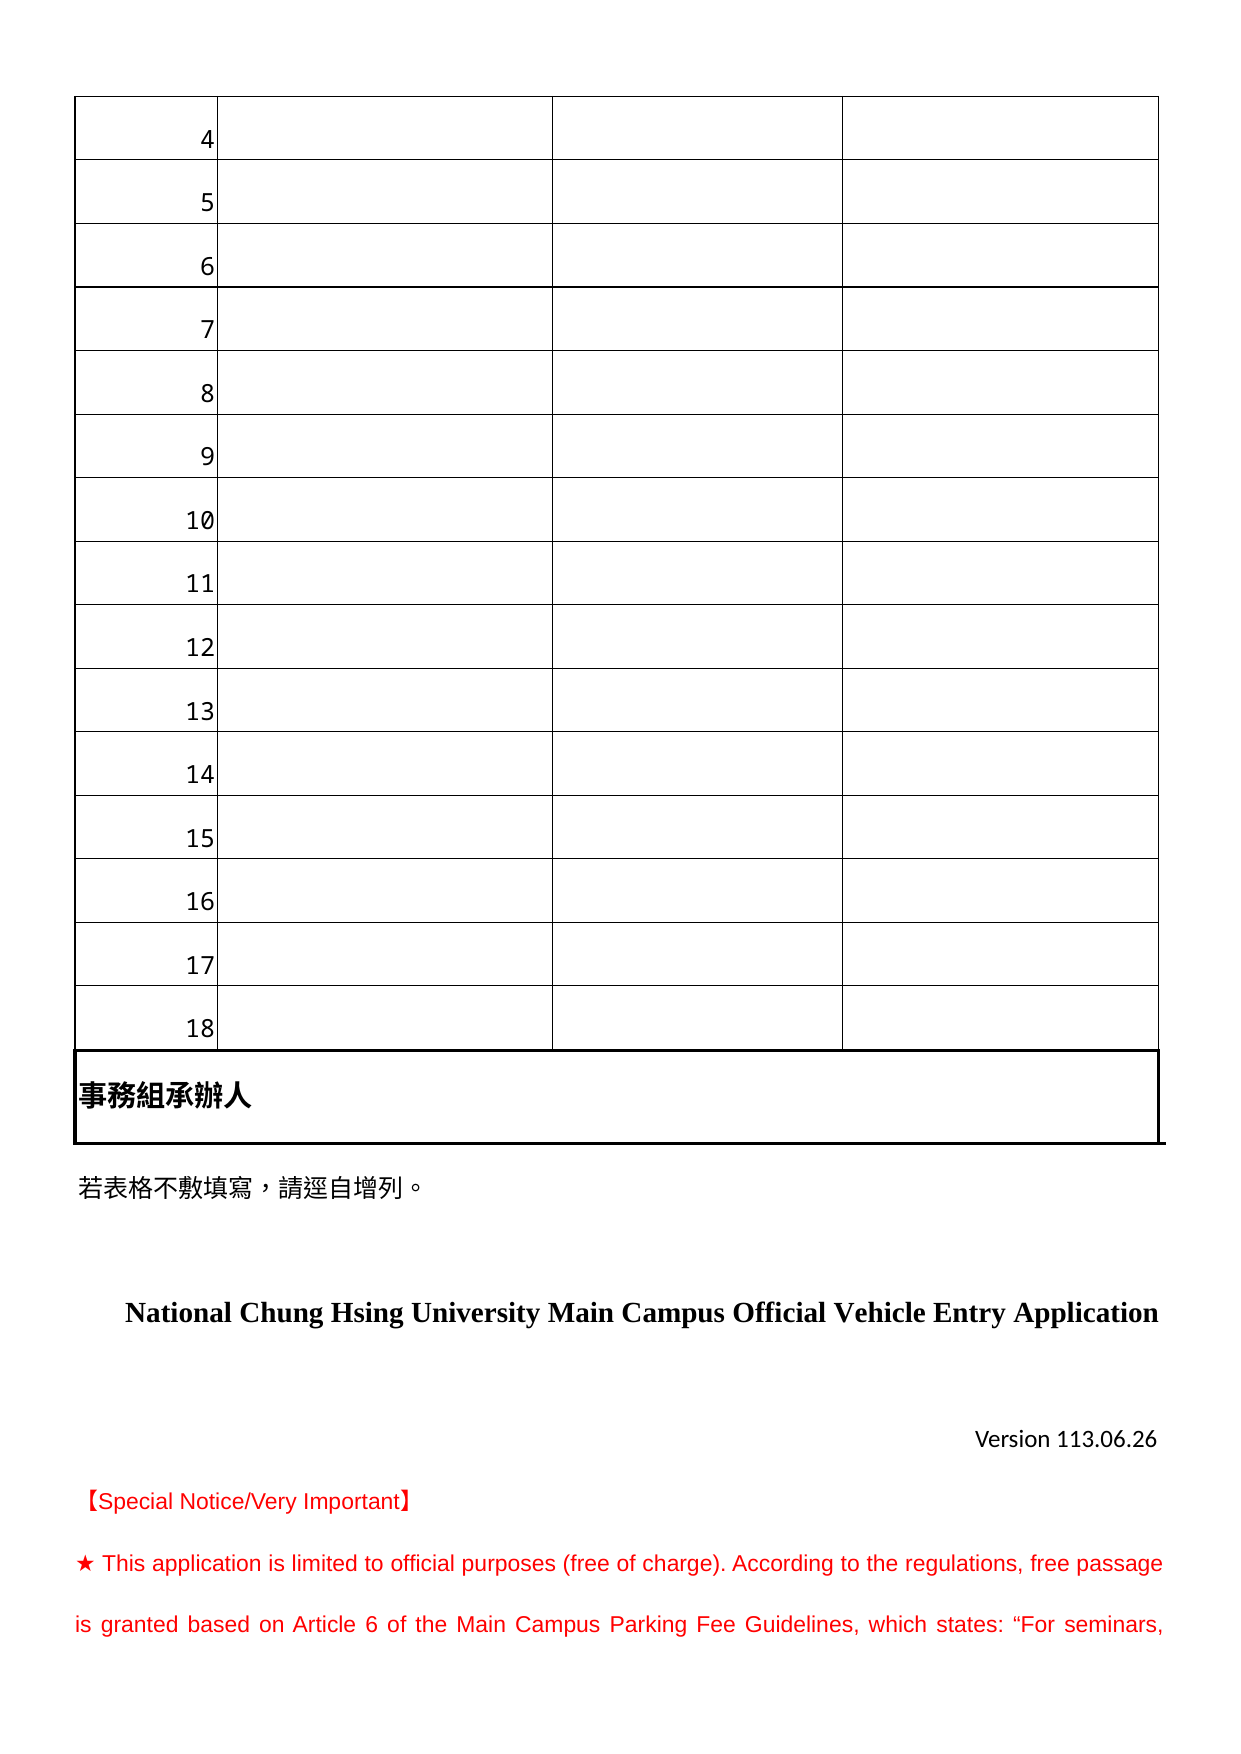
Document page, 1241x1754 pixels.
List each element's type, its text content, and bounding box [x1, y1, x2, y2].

table_cell [218, 415, 552, 477]
table_cell [843, 160, 1158, 223]
table_cell [218, 542, 552, 604]
text National Chung Hsing University Main Campus Official Vehicle Entry Application Version 113.06.26 【Special Notice/Very Important】 [75, 1270, 1165, 1520]
table_cell [218, 97, 552, 159]
table_cell 18 [76, 986, 217, 1049]
table_cell [1159, 922, 1166, 985]
table_cell [1159, 604, 1166, 668]
table_cell [218, 986, 552, 1049]
table_cell [218, 669, 552, 731]
table_cell [1166, 731, 1240, 795]
table_cell [1159, 350, 1166, 413]
table_cell [553, 732, 842, 795]
table_cell [553, 986, 842, 1049]
table_cell [218, 351, 552, 413]
table_cell [553, 224, 842, 286]
table_cell [1159, 858, 1166, 922]
table_cell [843, 351, 1158, 413]
table_cell [553, 478, 842, 541]
table_cell 5 [76, 160, 217, 223]
table_cell 12 [76, 605, 217, 668]
table_cell [553, 415, 842, 477]
table_cell [553, 160, 842, 223]
table_cell [1159, 795, 1166, 858]
table_cell [1159, 541, 1166, 604]
table_cell [218, 224, 552, 286]
table_cell [1159, 96, 1166, 159]
table_cell [1159, 668, 1166, 731]
table_cell [1166, 286, 1240, 350]
table_cell [218, 605, 552, 668]
table_cell [1166, 159, 1240, 223]
table_cell [843, 542, 1158, 604]
table_cell [553, 796, 842, 858]
table_cell [1166, 1142, 1240, 1208]
table_cell [1166, 96, 1240, 159]
table_cell 11 [76, 542, 217, 604]
table_cell 若表格不敷填寫，請逕自增列。 [75, 1145, 552, 1208]
table_cell [553, 605, 842, 668]
table_cell [843, 478, 1158, 541]
table_cell [1166, 223, 1240, 286]
table_cell [1159, 223, 1166, 286]
table_cell [1166, 985, 1240, 1049]
table_cell [1166, 795, 1240, 858]
table_cell 17 [76, 923, 217, 985]
table_cell [553, 288, 842, 350]
table_cell 10 [76, 478, 217, 541]
table_cell 15 [76, 796, 217, 858]
table_cell [1160, 1049, 1166, 1142]
table_cell [218, 923, 552, 985]
table_cell [553, 923, 842, 985]
table_cell [218, 796, 552, 858]
table_cell [1159, 731, 1166, 795]
table_cell [218, 160, 552, 223]
table_cell [1166, 414, 1240, 477]
table_cell [1159, 286, 1166, 350]
table_cell [843, 1145, 1158, 1208]
table_cell [218, 732, 552, 795]
table_cell [843, 288, 1158, 350]
table_cell [843, 415, 1158, 477]
table_cell [218, 478, 552, 541]
table_cell [1166, 1049, 1240, 1142]
table_cell [553, 669, 842, 731]
table_cell 13 [76, 669, 217, 731]
table_cell [1159, 159, 1166, 223]
table_cell [1166, 541, 1240, 604]
table_cell [843, 923, 1158, 985]
table_cell 7 [76, 288, 217, 350]
table_cell 8 [76, 351, 217, 413]
table_cell [843, 669, 1158, 731]
table_cell [552, 1145, 843, 1208]
table_cell [843, 796, 1158, 858]
table_cell 事務組承辦人 [77, 1052, 1157, 1142]
table_cell [1166, 858, 1240, 922]
table_cell [553, 542, 842, 604]
table_cell [843, 97, 1158, 159]
table_cell 6 [76, 224, 217, 286]
table_cell [1166, 350, 1240, 413]
table_cell [1159, 985, 1166, 1049]
table_cell [1159, 414, 1166, 477]
table_cell 9 [76, 415, 217, 477]
table_cell 4 [76, 97, 217, 159]
table_cell [1166, 922, 1240, 985]
table_cell [1159, 1145, 1166, 1208]
table_cell [843, 986, 1158, 1049]
table_cell [1166, 477, 1240, 541]
table_cell [1159, 477, 1166, 541]
table_cell [843, 732, 1158, 795]
table_cell [843, 224, 1158, 286]
table_cell [1166, 604, 1240, 668]
table_cell 16 [76, 859, 217, 922]
table_cell [1166, 668, 1240, 731]
table_cell [218, 288, 552, 350]
table_cell [218, 859, 552, 922]
text ★ This application is limited to official purposes (free of charge). According to the regulations, free passage is granted based on Article 6 of the Main Campus Parking Fee Guidelines, which states: “For seminars, [75, 1520, 1165, 1645]
table_cell [553, 351, 842, 413]
table_cell [553, 97, 842, 159]
table_cell [843, 605, 1158, 668]
table_cell 14 [76, 732, 217, 795]
table_cell [553, 859, 842, 922]
table_cell [843, 859, 1158, 922]
